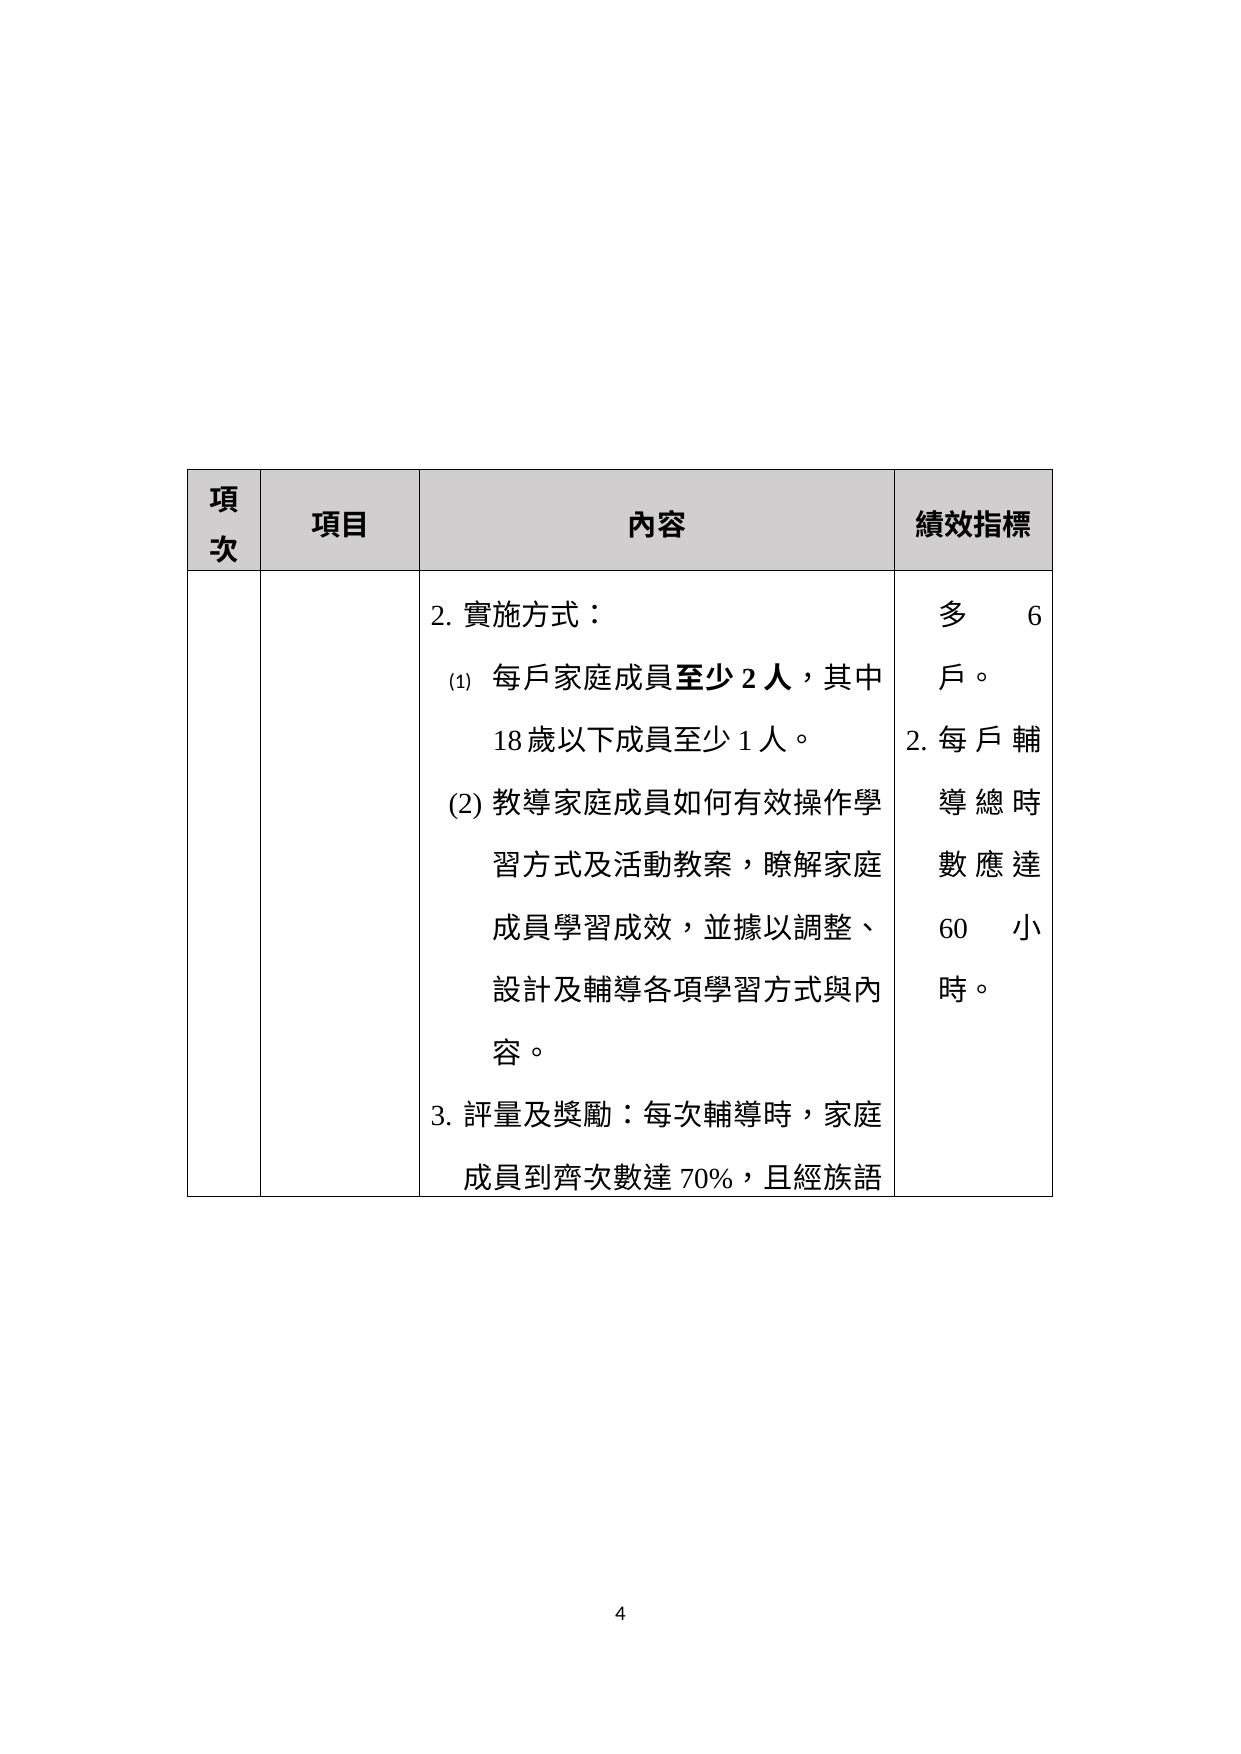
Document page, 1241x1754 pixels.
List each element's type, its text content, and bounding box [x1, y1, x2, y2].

table_header 項次 [188, 470, 260, 570]
table_cell 輔導目的：輔導與協助家長及家庭成員如何於家庭建構具生活化之族語學習環境。 實施方式： 每戶家庭成員至少2人，其中18歲以下成員至少1人。 教導家庭成員如何有效操作學習方式及活動教案，瞭解家庭成員學習成效，並據以調整、設計及輔導各項學習方式與內容。 評量及獎勵：每次輔導時，家庭成員到齊次數達70%，且經族語能力評量之前、後測，評量成效良好者，發給獎勵金，每戶6,000元。 [420, 571, 894, 1196]
table_cell 至少輔導2戶、至多6戶。 每戶輔導總時數應達60小時。 [895, 571, 1052, 1196]
table_cell [188, 571, 260, 1196]
table_header 內容 [420, 470, 894, 570]
table_header 項目 [261, 470, 419, 570]
table_header 績效指標 [895, 470, 1052, 570]
table_cell [261, 571, 419, 1196]
